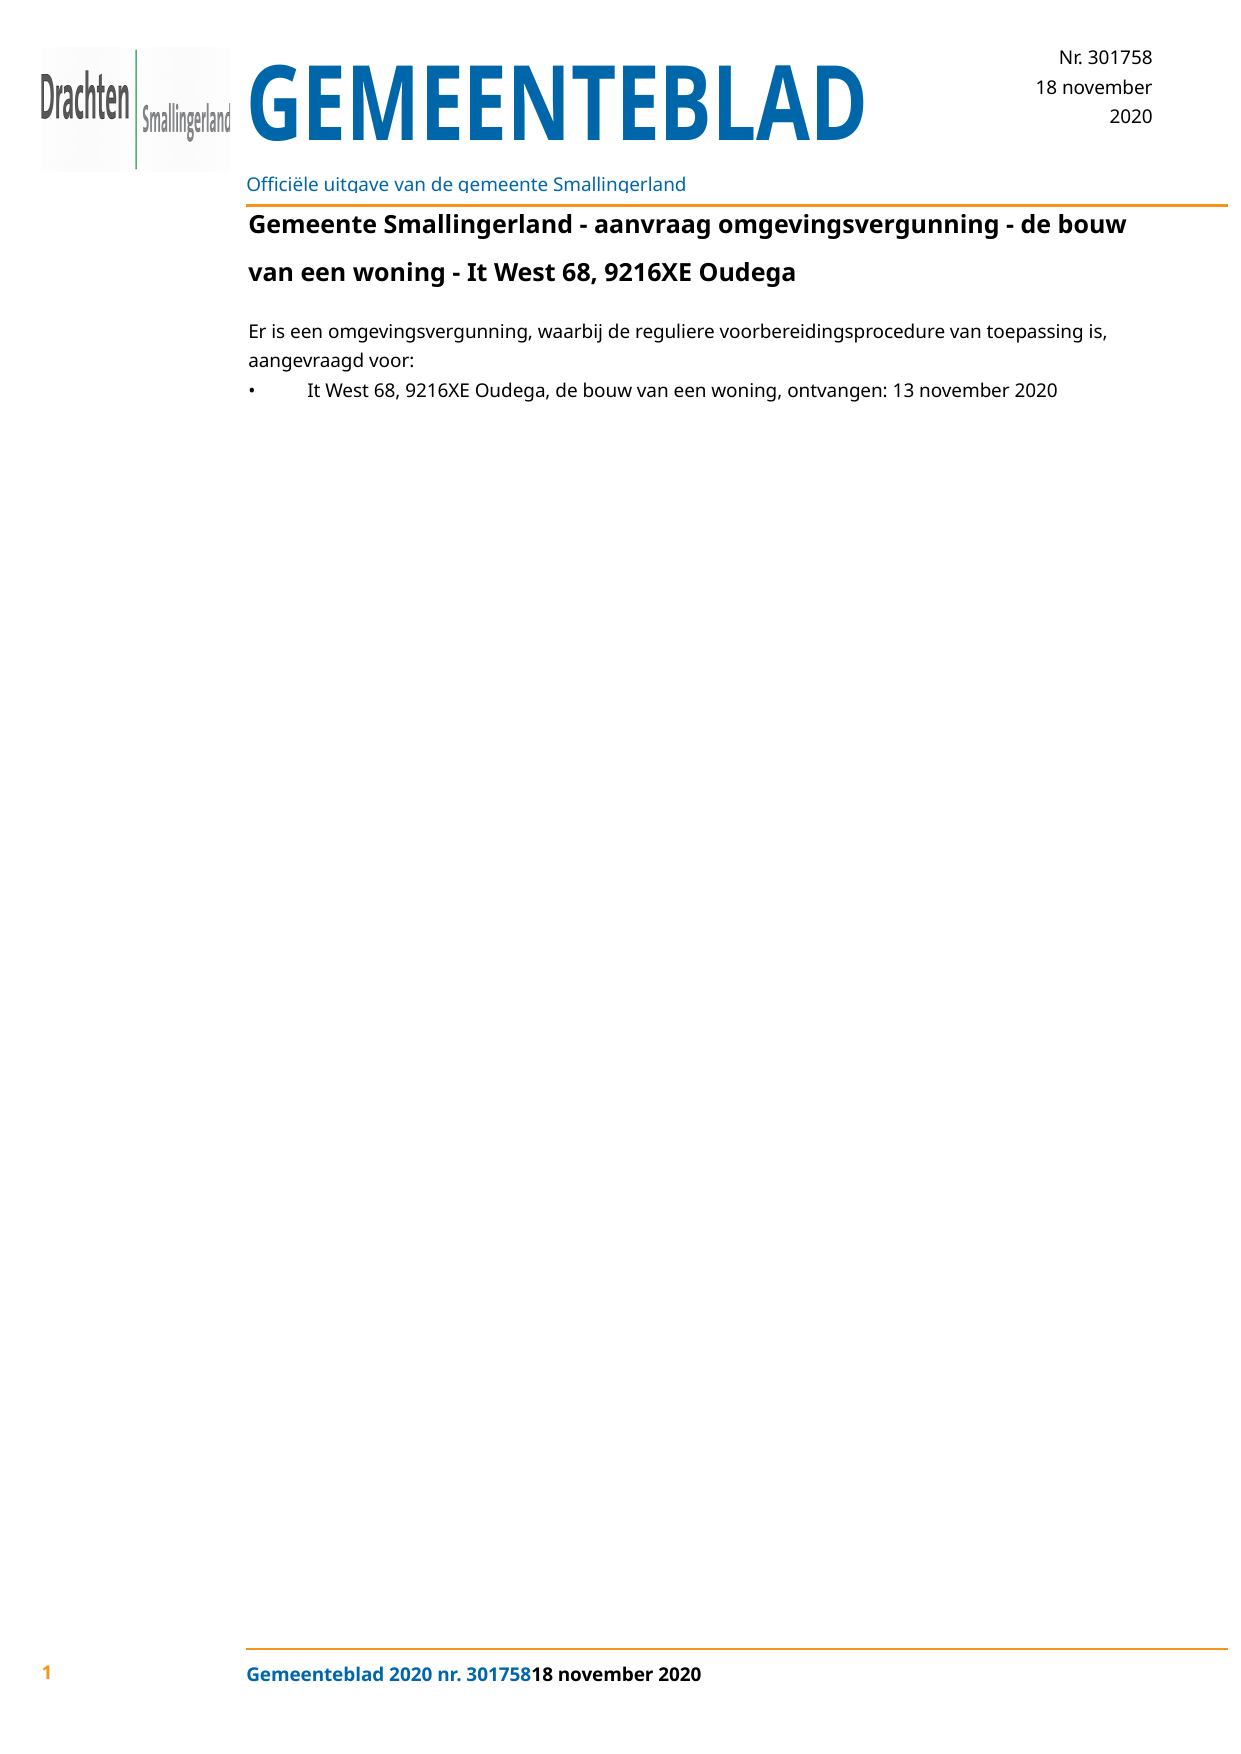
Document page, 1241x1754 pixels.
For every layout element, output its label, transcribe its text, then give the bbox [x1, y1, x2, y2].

text Er is een omgevingsvergunning, waarbij de reguliere voorbereidingsprocedure van toepassing is, aangevraagd voor: [248, 318, 1152, 373]
list It West 68, 9216XE Oudega, de bouw van een woning, ontvangen: 13 november 2020 [248, 377, 1152, 403]
picture [41, 47, 231, 172]
text Gemeente Smallingerland - aanvraag omgevingsvergunning - de bouw van een woning - It West 68, 9216XE Oudega [248, 207, 1152, 288]
